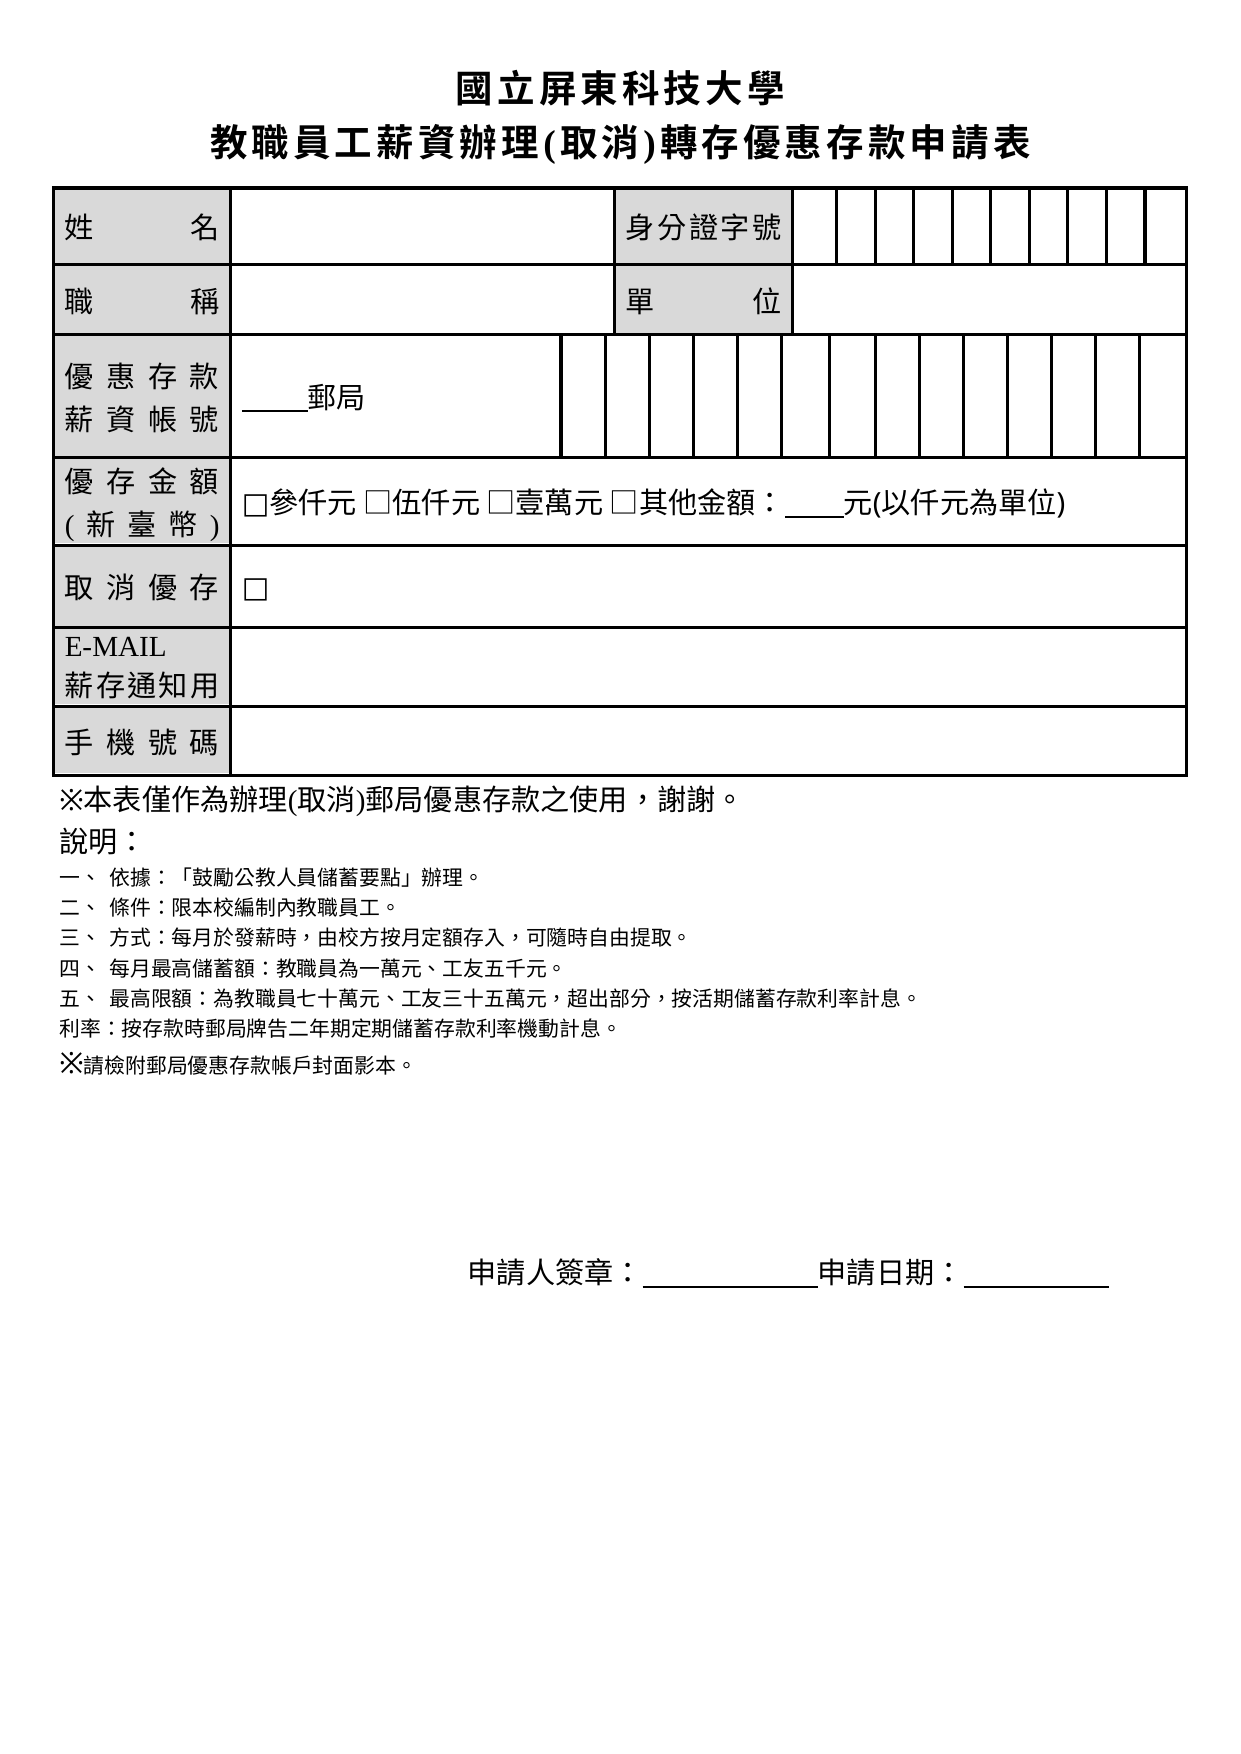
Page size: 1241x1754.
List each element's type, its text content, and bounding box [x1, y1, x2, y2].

table_header [954, 190, 989, 263]
table_cell [783, 336, 828, 456]
text 申請人簽章： 申請日期： [59, 1250, 1181, 1292]
text 教職員工薪資辦理(取消)轉存優惠存款申請表 [59, 113, 1181, 168]
table_cell [563, 336, 604, 456]
text 利率：按存款時郵局牌告二年期定期儲蓄存款利率機動計息。 [59, 1012, 1181, 1042]
text 說明： [59, 819, 1181, 861]
table_cell [739, 336, 780, 456]
table_cell [965, 336, 1006, 456]
table_cell [232, 708, 1185, 773]
list 條件：限本校編制內教職員工。 [59, 891, 1181, 922]
table_cell [877, 336, 918, 456]
table_header [992, 190, 1028, 263]
table_cell 郵局 [232, 336, 559, 456]
table_cell [794, 266, 1185, 333]
table_cell [1009, 336, 1050, 456]
table_header [794, 190, 835, 263]
table_header [915, 190, 951, 263]
table_header 姓名 [55, 190, 229, 263]
table_cell [1053, 336, 1094, 456]
table_cell □參仟元 □伍仟元 □壹萬元 □其他金額： 元(以仟元為單位) [232, 459, 1185, 543]
table_header [232, 190, 613, 263]
table_cell [1141, 336, 1185, 456]
table_cell [232, 629, 1185, 704]
table_header [1108, 190, 1143, 263]
table_cell 職稱 [55, 266, 229, 333]
table_header [1069, 190, 1105, 263]
list 方式：每月於發薪時，由校方按月定額存入，可隨時自由提取。 [59, 922, 1181, 952]
table_cell 優惠存款 薪資帳號 [55, 336, 229, 456]
table_header [838, 190, 874, 263]
text 國立屏東科技大學 [59, 59, 1181, 113]
table_header [877, 190, 912, 263]
table_cell [1097, 336, 1138, 456]
text ※本表僅作為辦理(取消)郵局優惠存款之使用，謝謝。 [59, 777, 1181, 819]
table_cell [921, 336, 962, 456]
table_header 身分證字號 [616, 190, 791, 263]
table_cell 優存金額 (新臺幣) [55, 459, 229, 543]
table_cell [232, 266, 613, 333]
table_cell 單位 [616, 266, 791, 333]
text ※請檢附郵局優惠存款帳戶封面影本。 [59, 1042, 1181, 1082]
table_cell 取消優存 [55, 547, 229, 626]
table_cell [607, 336, 648, 456]
table_cell [651, 336, 692, 456]
table_cell □ [232, 547, 1185, 626]
list 最高限額：為教職員七十萬元、工友三十五萬元，超出部分，按活期儲蓄存款利率計息。 [59, 982, 1181, 1012]
table_header [1147, 190, 1185, 263]
list 依據：「鼓勵公教人員儲蓄要點」辦理。 [59, 861, 1181, 891]
table_cell E-MAIL 薪存通知用 [55, 629, 229, 704]
list 每月最高儲蓄額：教職員為一萬元、工友五千元。 [59, 952, 1181, 982]
table_header [1031, 190, 1066, 263]
table_cell [831, 336, 874, 456]
table_cell [695, 336, 736, 456]
table_cell 手機號碼 [55, 708, 229, 773]
